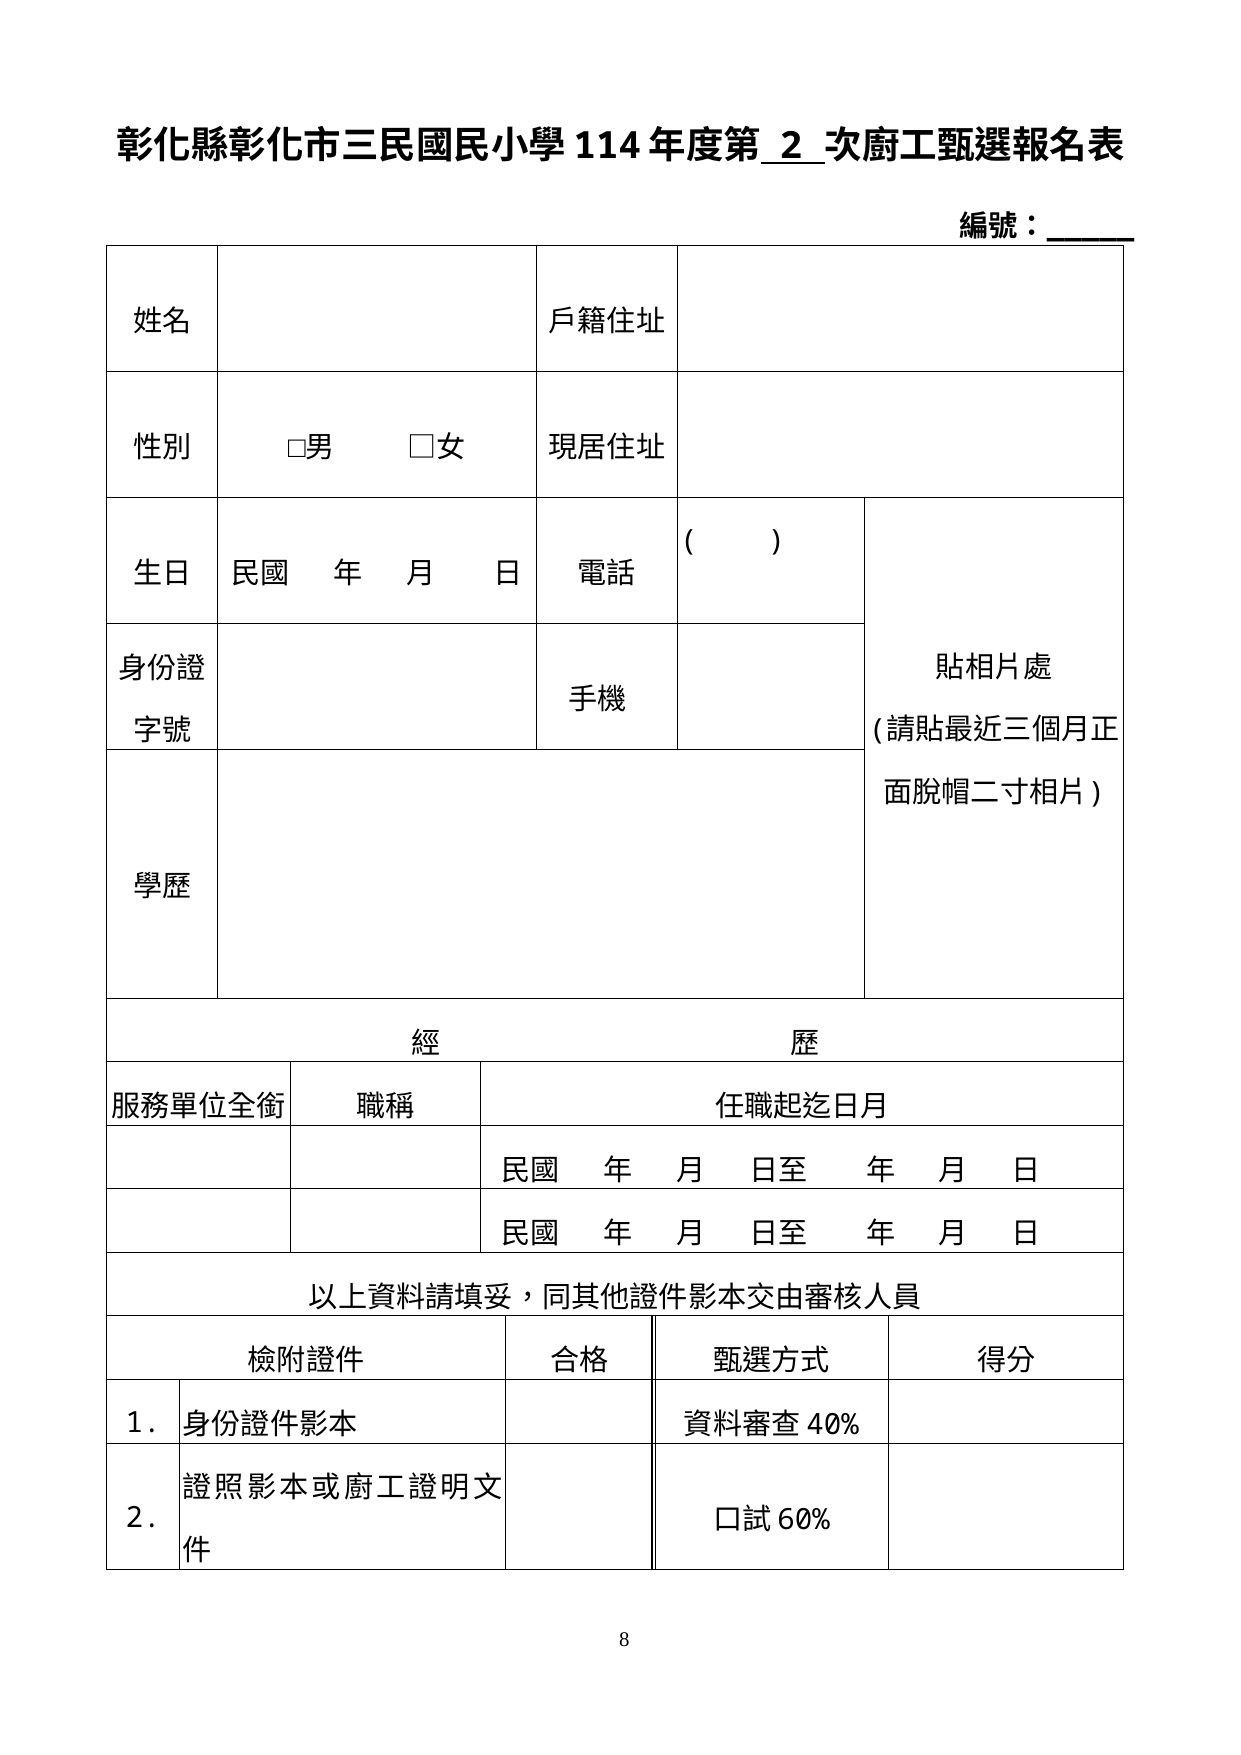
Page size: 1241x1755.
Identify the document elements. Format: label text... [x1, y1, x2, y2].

table_cell [291, 1189, 480, 1252]
table_cell 民國 年 月 日至 年 月 日 [481, 1189, 1123, 1252]
table_cell 性別 [107, 372, 217, 497]
table_cell 檢附證件 [107, 1316, 505, 1379]
table_cell 以上資料請填妥，同其他證件影本交由審核人員 [107, 1253, 1123, 1315]
table_cell 2. [107, 1444, 179, 1568]
text 編號：_____ [106, 182, 1134, 244]
table_cell 得分 [889, 1316, 1123, 1379]
table_cell [107, 1189, 290, 1252]
table_cell [506, 1444, 651, 1568]
table_cell [678, 624, 864, 749]
table_cell [107, 1126, 290, 1188]
table_cell [218, 624, 536, 749]
table_cell 電話 [537, 498, 677, 623]
table_cell 合格 [506, 1316, 651, 1379]
table_cell 甄選方式 [656, 1316, 888, 1379]
table_cell □男 □女 [218, 372, 536, 497]
table_cell [218, 750, 864, 998]
table_header 姓名 [107, 246, 217, 371]
table_cell 貼相片處 (請貼最近三個月正面脫帽二寸相片) [865, 498, 1123, 998]
table_cell 任職起迄日月 [481, 1062, 1123, 1125]
table_cell 生日 [107, 498, 217, 623]
table_cell ( ) [678, 498, 864, 623]
table_cell 身份證字號 [107, 624, 217, 749]
table_header 戶籍住址 [537, 246, 677, 371]
text 彰化縣彰化市三民國民小學114年度第 2 次廚工甄選報名表 [106, 101, 1134, 163]
table_cell 職稱 [291, 1062, 480, 1125]
table_cell 身份證件影本 [180, 1380, 505, 1442]
table_cell 手機 [537, 624, 677, 749]
table_cell 服務單位全銜 [107, 1062, 290, 1125]
table_cell 民國 年 月 日至 年 月 日 [481, 1126, 1123, 1188]
table_cell 1. [107, 1380, 179, 1442]
table_cell 民國 年 月 日 [218, 498, 536, 623]
table_cell 證照影本或廚工證明文件 [180, 1444, 505, 1568]
table_cell [291, 1126, 480, 1188]
table_cell 經 歷 [107, 999, 1123, 1061]
table_header [678, 246, 1123, 371]
table_cell 現居住址 [537, 372, 677, 497]
table_cell [678, 372, 1123, 497]
table_cell [889, 1380, 1123, 1442]
table_header [218, 246, 536, 371]
table_cell [889, 1444, 1123, 1568]
table_cell [506, 1380, 651, 1442]
table_cell 學歷 [107, 750, 217, 998]
table_cell 口試60% [656, 1444, 888, 1568]
table_cell 資料審查40% [656, 1380, 888, 1442]
